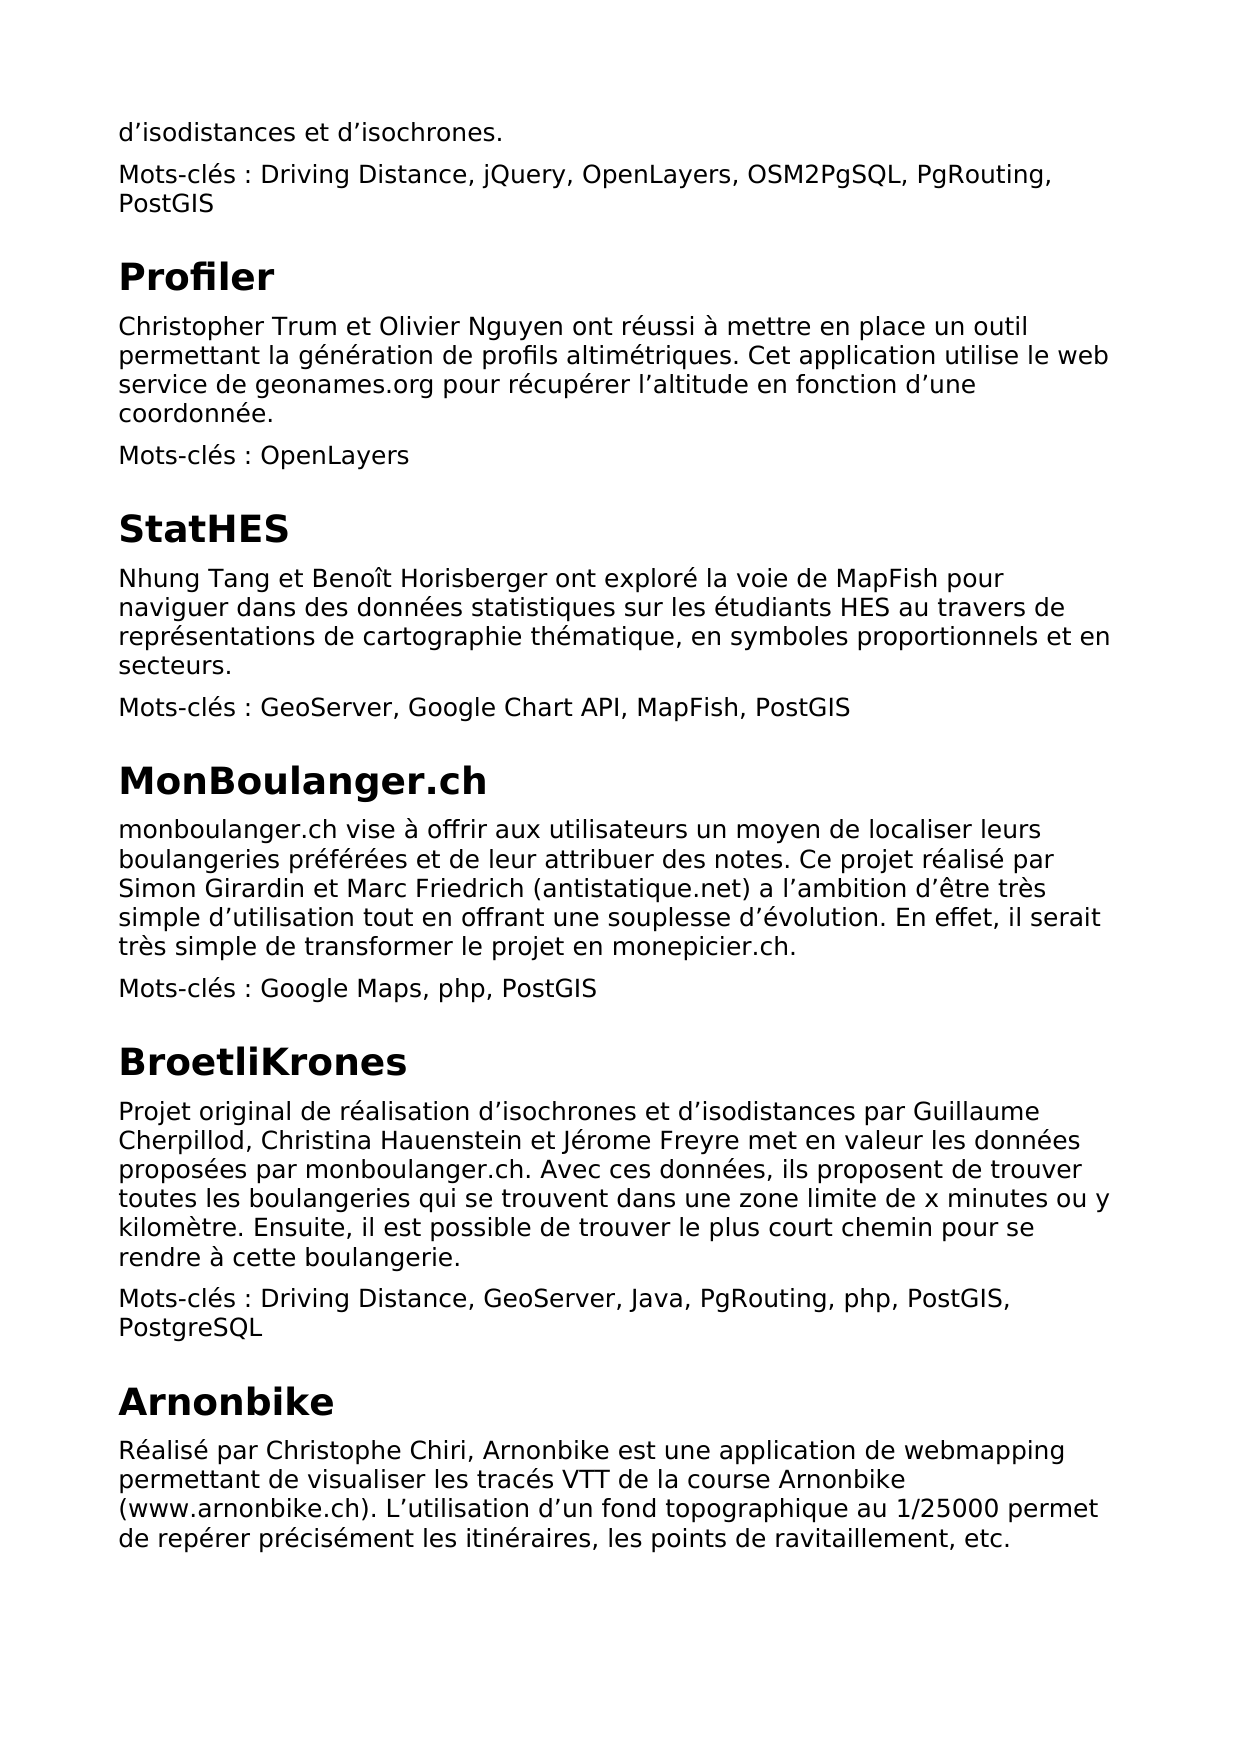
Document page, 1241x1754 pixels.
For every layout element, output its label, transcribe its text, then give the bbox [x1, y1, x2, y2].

text Mots-clés : OpenLayers [118, 441, 1122, 470]
subtitle BroetliKrones [118, 1041, 1122, 1084]
subtitle StatHES [118, 508, 1122, 551]
text Mots-clés : Google Maps, php, PostGIS [118, 974, 1122, 1003]
text Réalisé par Christophe Chiri, Arnonbike est une application de webmapping permettant de visualiser les tracés VTT de la course Arnonbike (www.arnonbike.ch). L’utilisation d’un fond topographique au 1/25000 permet de repérer précisément les itinéraires, les points de ravitaillement, etc. [118, 1436, 1122, 1553]
text Mots-clés : Driving Distance, GeoServer, Java, PgRouting, php, PostGIS, PostgreSQL [118, 1284, 1122, 1343]
subtitle MonBoulanger.ch [118, 759, 1122, 803]
subtitle Arnonbike [118, 1380, 1122, 1424]
text Projet original de réalisation d’isochrones et d’isodistances par Guillaume Cherpillod, Christina Hauenstein et Jérome Freyre met en valeur les données proposées par monboulanger.ch. Avec ces données, ils proposent de trouver toutes les boulangeries qui se trouvent dans une zone limite de x minutes ou y kilomètre. Ensuite, il est possible de trouver le plus court chemin pour se rendre à cette boulangerie. [118, 1097, 1122, 1272]
text Mots-clés : Driving Distance, jQuery, OpenLayers, OSM2PgSQL, PgRouting, PostGIS [118, 160, 1122, 218]
text Mots-clés : GeoServer, Google Chart API, MapFish, PostGIS [118, 693, 1122, 722]
text Nhung Tang et Benoît Horisberger ont exploré la voie de MapFish pour naviguer dans des données statistiques sur les étudiants HES au travers de représentations de cartographie thématique, en symboles proportionnels et en secteurs. [118, 564, 1122, 680]
text d’isodistances et d’isochrones. [118, 118, 1122, 147]
text Christopher Trum et Olivier Nguyen ont réussi à mettre en place un outil permettant la génération de profils altimétriques. Cet application utilise le web service de geonames.org pour récupérer l’altitude en fonction d’une coordonnée. [118, 312, 1122, 428]
subtitle Profiler [118, 256, 1122, 299]
text monboulanger.ch vise à offrir aux utilisateurs un moyen de localiser leurs boulangeries préférées et de leur attribuer des notes. Ce projet réalisé par Simon Girardin et Marc Friedrich (antistatique.net) a l’ambition d’être très simple d’utilisation tout en offrant une souplesse d’évolution. En effet, il serait très simple de transformer le projet en monepicier.ch. [118, 816, 1122, 962]
